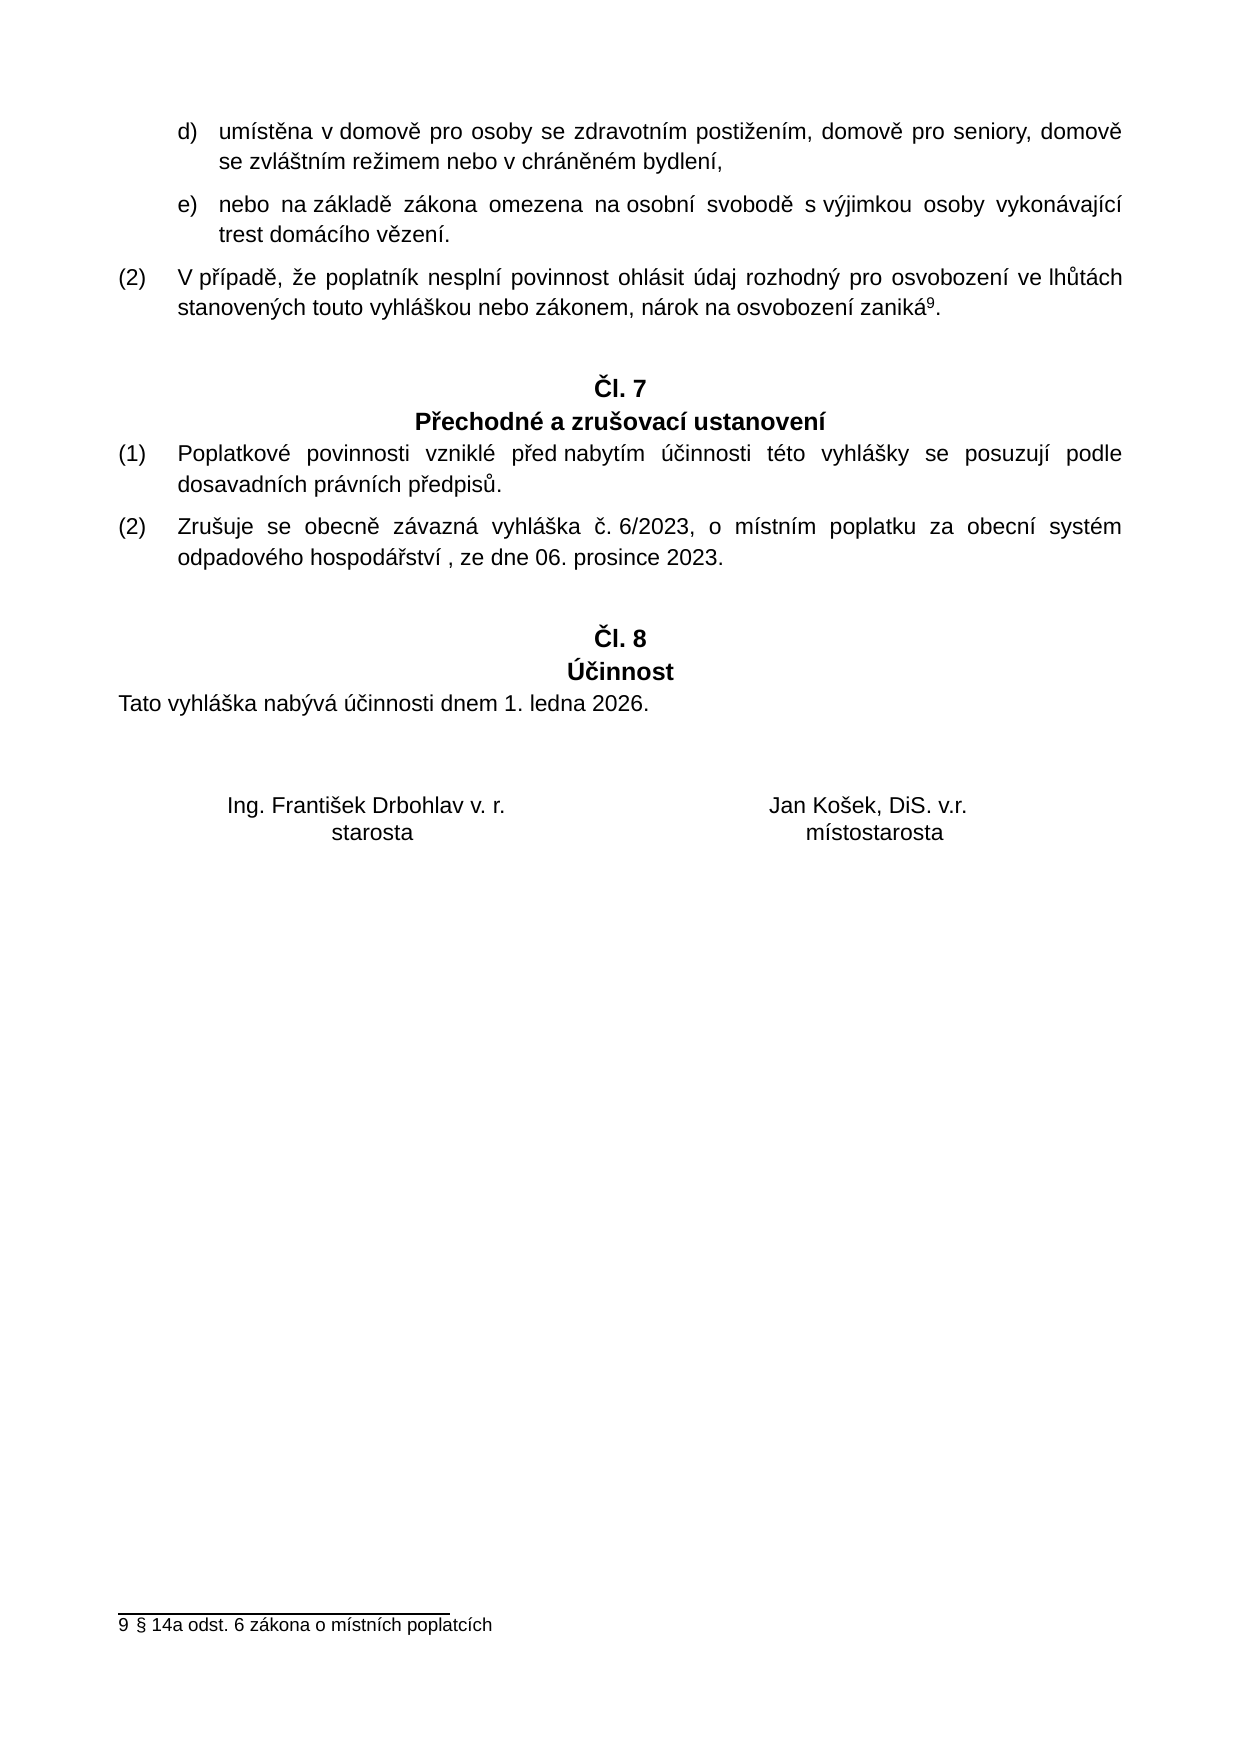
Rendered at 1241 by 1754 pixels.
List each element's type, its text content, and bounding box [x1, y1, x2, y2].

list umístěna v domově pro osoby se zdravotním postižením, domově pro seniory, domově se zvláštním režimem nebo v chráněném bydlení, [177, 118, 1122, 175]
table_header Jan Košek, DiS. v.r. místostarosta [620, 733, 1122, 851]
list V případě, že poplatník nesplní povinnost ohlásit údaj rozhodný pro osvobození ve lhůtách stanovených touto vyhláškou nebo zákonem, nárok na osvobození zaniká. [118, 264, 1122, 321]
table_cell [620, 851, 1122, 969]
subtitle Čl. 7 Přechodné a zrušovací ustanovení [118, 374, 1122, 436]
list Poplatkové povinnosti vzniklé před nabytím účinnosti této vyhlášky se posuzují podle dosavadních právních předpisů. [118, 440, 1122, 497]
table_cell [118, 851, 620, 969]
list nebo na základě zákona omezena na osobní svobodě s výjimkou osoby vykonávající trest domácího vězení. [177, 191, 1122, 248]
subtitle Čl. 8 Účinnost [118, 624, 1122, 686]
table_header Ing. František Drbohlav v. r. starosta [118, 733, 620, 851]
text Tato vyhláška nabývá účinnosti dnem 1. ledna 2026. [118, 690, 1122, 716]
list Zrušuje se obecně závazná vyhláška č. 6/2023, o místním poplatku za obecní systém odpadového hospodářství , ze dne 06. prosince 2023. [118, 513, 1122, 570]
list § 14a odst. 6 zákona o místních poplatcích [118, 1614, 1122, 1635]
